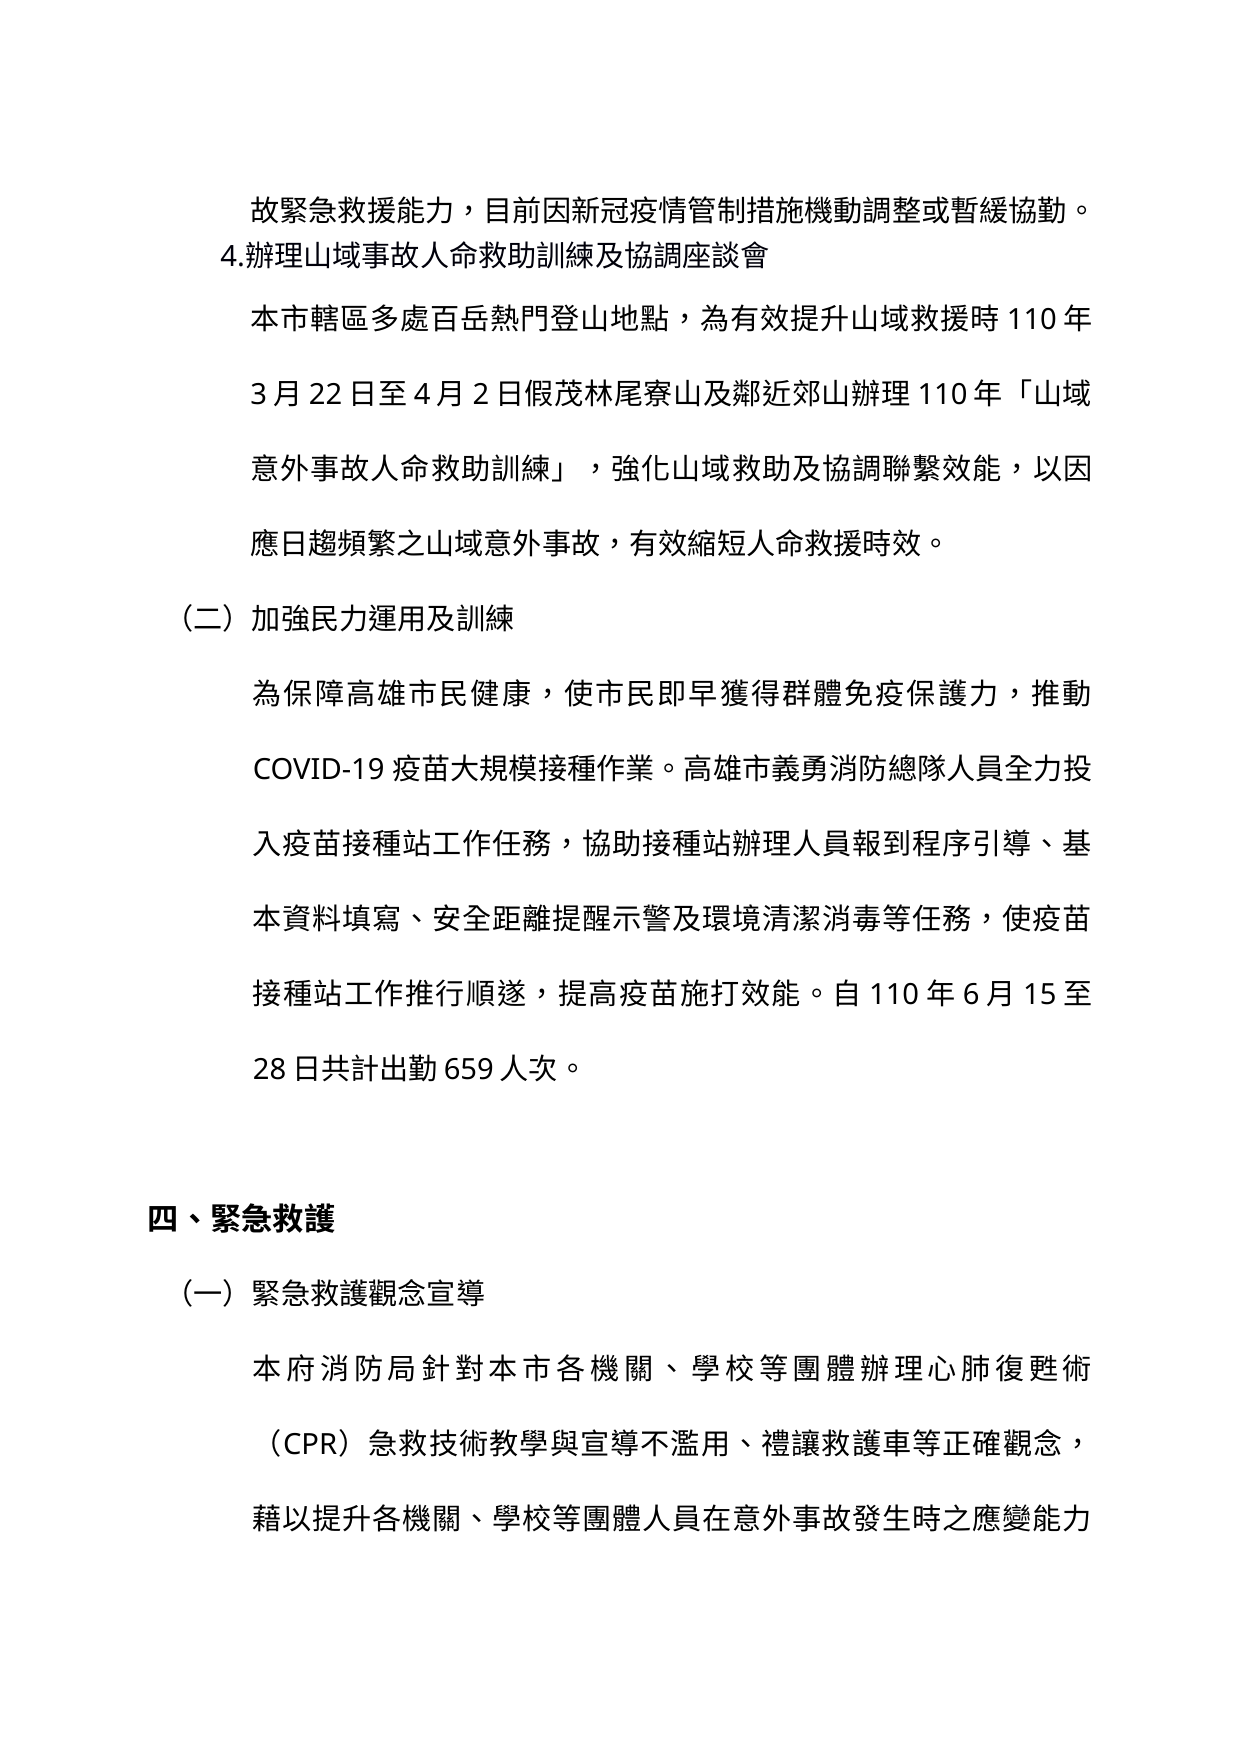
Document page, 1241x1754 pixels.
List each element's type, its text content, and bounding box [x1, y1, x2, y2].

text 4.辦理山域事故人命救助訓練及協調座談會 [220, 239, 1092, 273]
text （一）緊急救護觀念宣導 [164, 1248, 1092, 1323]
text （二）加強民力運用及訓練 [164, 573, 1092, 648]
text 本府消防局於本市旗津區觀光市場前海灘、林園區中芸鳳芸宮前海岸、梓官區蚵仔寮漁港南側海灘、彌陀區濱海遊樂區、永安區新港漁港北側海灘、茄萣區海岸復育防風生態公園等6處水域，設置「岸際救援協勤站」，預計自110年7月3日至8月29日，以每週六、日等18個例假日為原則，於重點時段(下午15時至19時)由消防人員、本府登錄在案之災害防救團體、義消高台水域救生分隊及水中救生中(分)隊共同執行岸際緊急救援協勤工作，俾利在黃金救援時間即時投入溺水事故救援人力，以提昇岸際溺水事故緊急救援能力，目前因新冠疫情管制措施機動調整或暫緩協勤。 [250, 164, 1092, 239]
text 本市轄區多處百岳熱門登山地點，為有效提升山域救援時110年3月22日至4月2日假茂林尾寮山及鄰近郊山辦理110年「山域意外事故人命救助訓練」，強化山域救助及協調聯繫效能，以因應日趨頻繁之山域意外事故，有效縮短人命救援時效。 [250, 273, 1092, 573]
text 為保障高雄市民健康，使市民即早獲得群體免疫保護力，推動 COVID-19 疫苗大規模接種作業。高雄市義勇消防總隊人員全力投入疫苗接種站工作任務，協助接種站辦理人員報到程序引導、基本資料填寫、安全距離提醒示警及環境清潔消毒等任務，使疫苗接種站工作推行順遂，提高疫苗施打效能。自110年6月15至 28日共計出勤659人次。 [253, 648, 1092, 1098]
text 本府消防局針對本市各機關、學校等團體辦理心肺復甦術（CPR）急救技術教學與宣導不濫用、禮讓救護車等正確觀念，藉以提升各機關、學校等團體人員在意外事故發生時之應變能力 [253, 1323, 1092, 1548]
text 四、緊急救護 [148, 1173, 1092, 1248]
